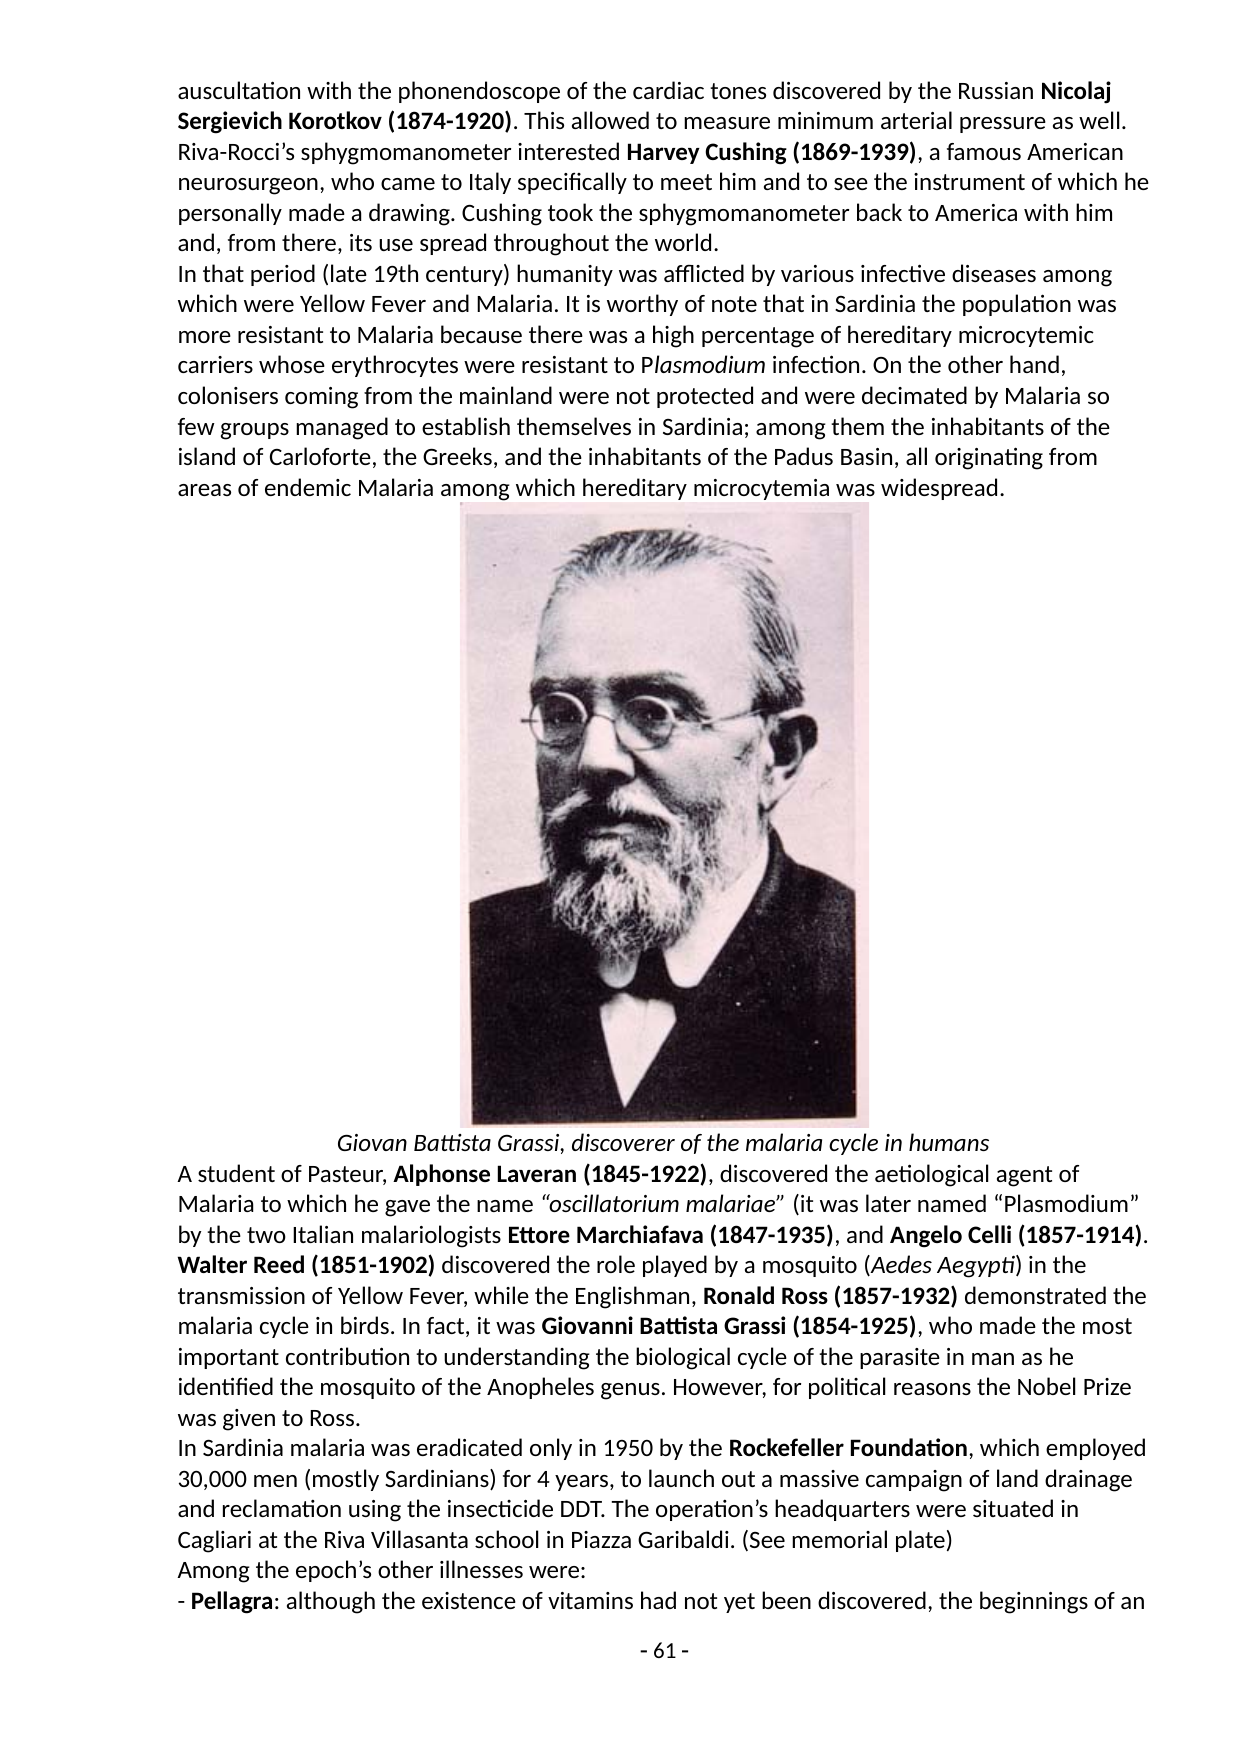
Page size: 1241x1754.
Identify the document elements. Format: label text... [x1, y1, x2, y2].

text - Pellagra: although the existence of vitamins had not yet been discovered, the beginnings of an [177, 1585, 1152, 1616]
text In Sardinia malaria was eradicated only in 1950 by the Rockefeller Foundation, which employed 30,000 men (mostly Sardinians) for 4 years, to launch out a massive campaign of land drainage and reclamation using the insecticide DDT. The operation’s headquarters were situated in Cagliari at the Riva Villasanta school in Piazza Garibaldi. (See memorial plate) [177, 1432, 1152, 1554]
text auscultation with the phonendoscope of the cardiac tones discovered by the Russian Nicolaj Sergievich Korotkov (1874-1920). This allowed to measure minimum arterial pressure as well. Riva-Rocci’s sphygmomanometer interested Harvey Cushing (1869-1939), a famous American neurosurgeon, who came to Italy specifically to meet him and to see the instrument of which he personally made a drawing. Cushing took the sphygmomanometer back to America with him and, from there, its use spread throughout the world. [177, 75, 1152, 258]
text Giovan Battista Grassi, discoverer of the malaria cycle in humans [177, 1127, 1152, 1158]
text A student of Pasteur, Alphonse Laveran (1845-1922), discovered the aetiological agent of Malaria to which he gave the name “oscillatorium malariae” (it was later named “Plasmodium” by the two Italian malariologists Ettore Marchiafava (1847-1935), and Angelo Celli (1857-1914). Walter Reed (1851-1902) discovered the role played by a mosquito (Aedes Aegypti) in the transmission of Yellow Fever, while the Englishman, Ronald Ross (1857-1932) demonstrated the malaria cycle in birds. In fact, it was Giovanni Battista Grassi (1854-1925), who made the most important contribution to understanding the biological cycle of the parasite in man as he identified the mosquito of the Anopheles genus. However, for political reasons the Nobel Prize was given to Ross. [177, 1158, 1152, 1432]
text In that period (late 19th century) humanity was afflicted by various infective diseases among which were Yellow Fever and Malaria. It is worthy of note that in Sardinia the population was more resistant to Malaria because there was a high percentage of hereditary microcytemic carriers whose erythrocytes were resistant to Plasmodium infection. On the other hand, colonisers coming from the mainland were not protected and were decimated by Malaria so few groups managed to establish themselves in Sardinia; among them the inhabitants of the island of Carloforte, the Greeks, and the inhabitants of the Padus Basin, all originating from areas of endemic Malaria among which hereditary microcytemia was widespread. [177, 258, 1152, 502]
text Among the epoch’s other illnesses were: [177, 1554, 1152, 1585]
